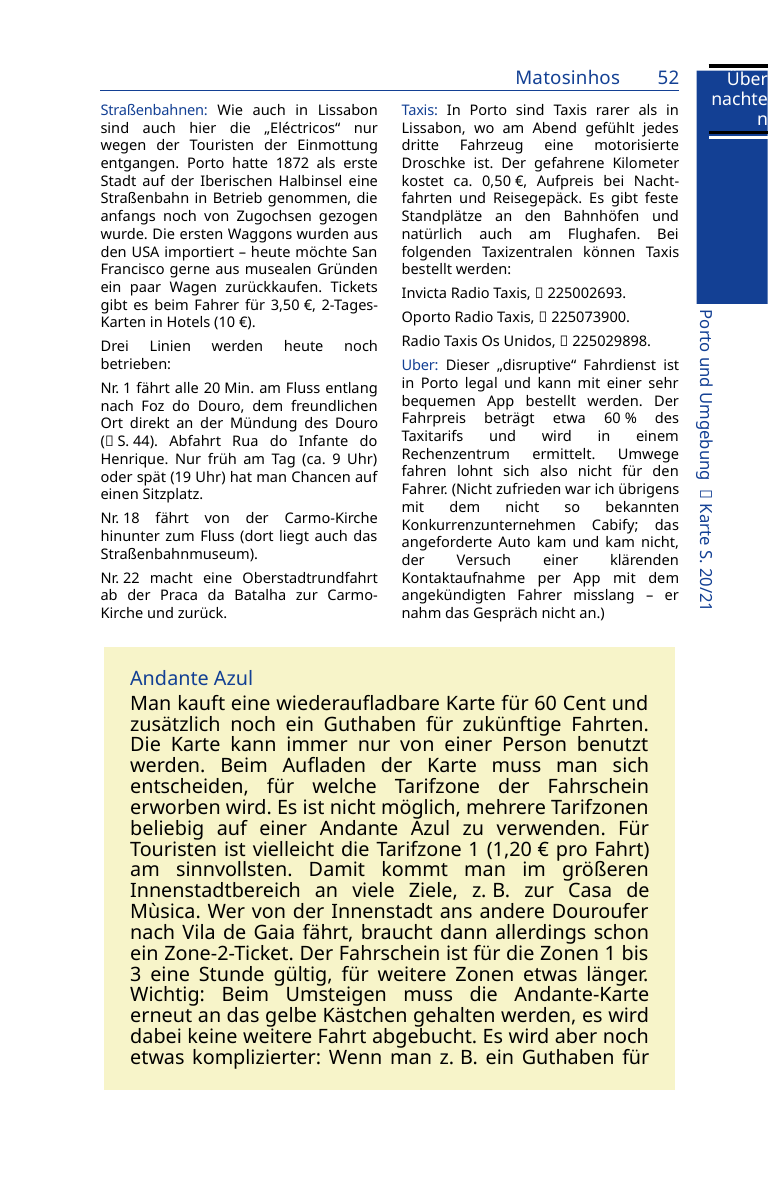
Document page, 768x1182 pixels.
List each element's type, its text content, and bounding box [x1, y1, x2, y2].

text Uber: Dieser „disruptive“ Fahrdienst ist in Porto legal und kann mit einer sehr bequemen App bestellt werden. Der Fahrpreis beträgt etwa 60 % des Taxitarifs und wird in einem Rechenzentrum ermittelt. Umwege fahren lohnt sich also nicht für den Fahrer. (Nicht zu­frie­den war ich übrigens mit dem nicht so be­kann­ten Konkurrenzunternehmen Cabify; das an­geforderte Auto kam und kam nicht, der Versuch einer klärenden Kontaktaufnahme per App mit dem angekündigten Fahrer misslang – er nahm das Gespräch nicht an.) [401, 356, 679, 622]
text Andante Azul [106, 648, 674, 672]
text Drei Linien werden heute noch betrieben: [100, 338, 378, 373]
text Nr. 22 macht eine Oberstadtrundfahrt ab der Praca da Batalha zur Carmo-Kirche und zurück. [100, 569, 378, 622]
text Nr. 1 fährt alle 20 Min. am Fluss entlang nach Foz do Douro, dem freundlichen Ort direkt an der Mün­dung des Douro ( S. 44). Abfahrt Rua do Infante do Henrique. Nur früh am Tag (ca. 9 Uhr) oder spät (19 Uhr) hat man Chancen auf einen Sitzplatz. [100, 379, 378, 503]
text Oporto Radio Taxis,  225073900. [401, 308, 679, 326]
text Man kauft eine wiederaufladbare Karte für 60 Cent und zusätzlich noch ein Guthaben für zukünftige Fahrten. Die Karte kann immer nur von einer Person benutzt werden. Beim Aufladen der Karte muss man sich entscheiden, für welche Tarifzone der Fahrschein erworben wird. Es ist nicht möglich, mehrere Tarifzonen beliebig auf einer Andante Azul zu verwenden. Für Touristen ist vielleicht die Tarifzone 1 (1,20 € pro Fahrt) am sinnvollsten. Damit kommt man im größeren Innenstadtbereich an viele Ziele, z. B. zur Casa de Mùsica. Wer von der Innenstadt ans andere Douroufer nach Vila de Gaia fährt, braucht dann allerdings schon ein Zone-2-Ticket. Der Fahrschein ist für die Zonen 1 bis 3 eine Stunde gültig, für weitere Zonen etwas länger. Wichtig: Beim Umsteigen muss die Andante-Karte erneut an das gelbe Kästchen gehalten werden, es wird dabei keine weitere Fahrt abgebucht. Es wird aber noch etwas komplizierter: Wenn man z. B. ein Guthaben für Zone 1 auf der Karte hat und von der Innenstadt nach Matosinhos fahren will (Zone 3), kann man sich am Automaten eine einzige abweichende Zone auf die Karte schreiben lassen. Beim Entwerten kann immer nur die zuletzt gekaufte Fahrt abgebucht werden. [106, 672, 674, 1089]
text Invicta Radio Taxis,  225002693. [401, 284, 679, 302]
text Radio Taxis Os Unidos,  225029898. [401, 332, 679, 350]
text Übernachten [708, 65, 768, 134]
text Straßenbahnen: Wie auch in Lissabon sind auch hier die „Eléctricos“ nur wegen der Tou­ris­ten der Einmottung entgangen. Porto hatte 1872 als erste Stadt auf der Iberischen Halb­insel eine Straßenbahn in Betrieb genommen, die anfangs noch von Zugochsen gezogen wurde. Die ersten Waggons wurden aus den USA importiert – heute möchte San Francisco gerne aus musealen Gründen ein paar Wagen zurückkaufen. Tickets gibt es beim Fahrer für 3,50 €, 2-Tages-Karten in Hotels (10 €). [100, 101, 378, 331]
text Nr. 18 fährt von der Carmo-Kirche hinunter zum Fluss (dort liegt auch das Straßenbahn­museum). [100, 509, 378, 563]
text Taxis: In Porto sind Taxis rarer als in Lissabon, wo am Abend gefühlt jedes dritte Fahrzeug eine motorisierte Droschke ist. Der gefahrene Kilo­meter kostet ca. 0,50 €, Aufpreis bei Nacht­fahrten und Reisegepäck. Es gibt feste Stand­plätze an den Bahnhöfen und natürlich auch am Flughafen. Bei folgenden Taxizentralen kön­nen Taxis bestellt werden: [401, 101, 679, 278]
